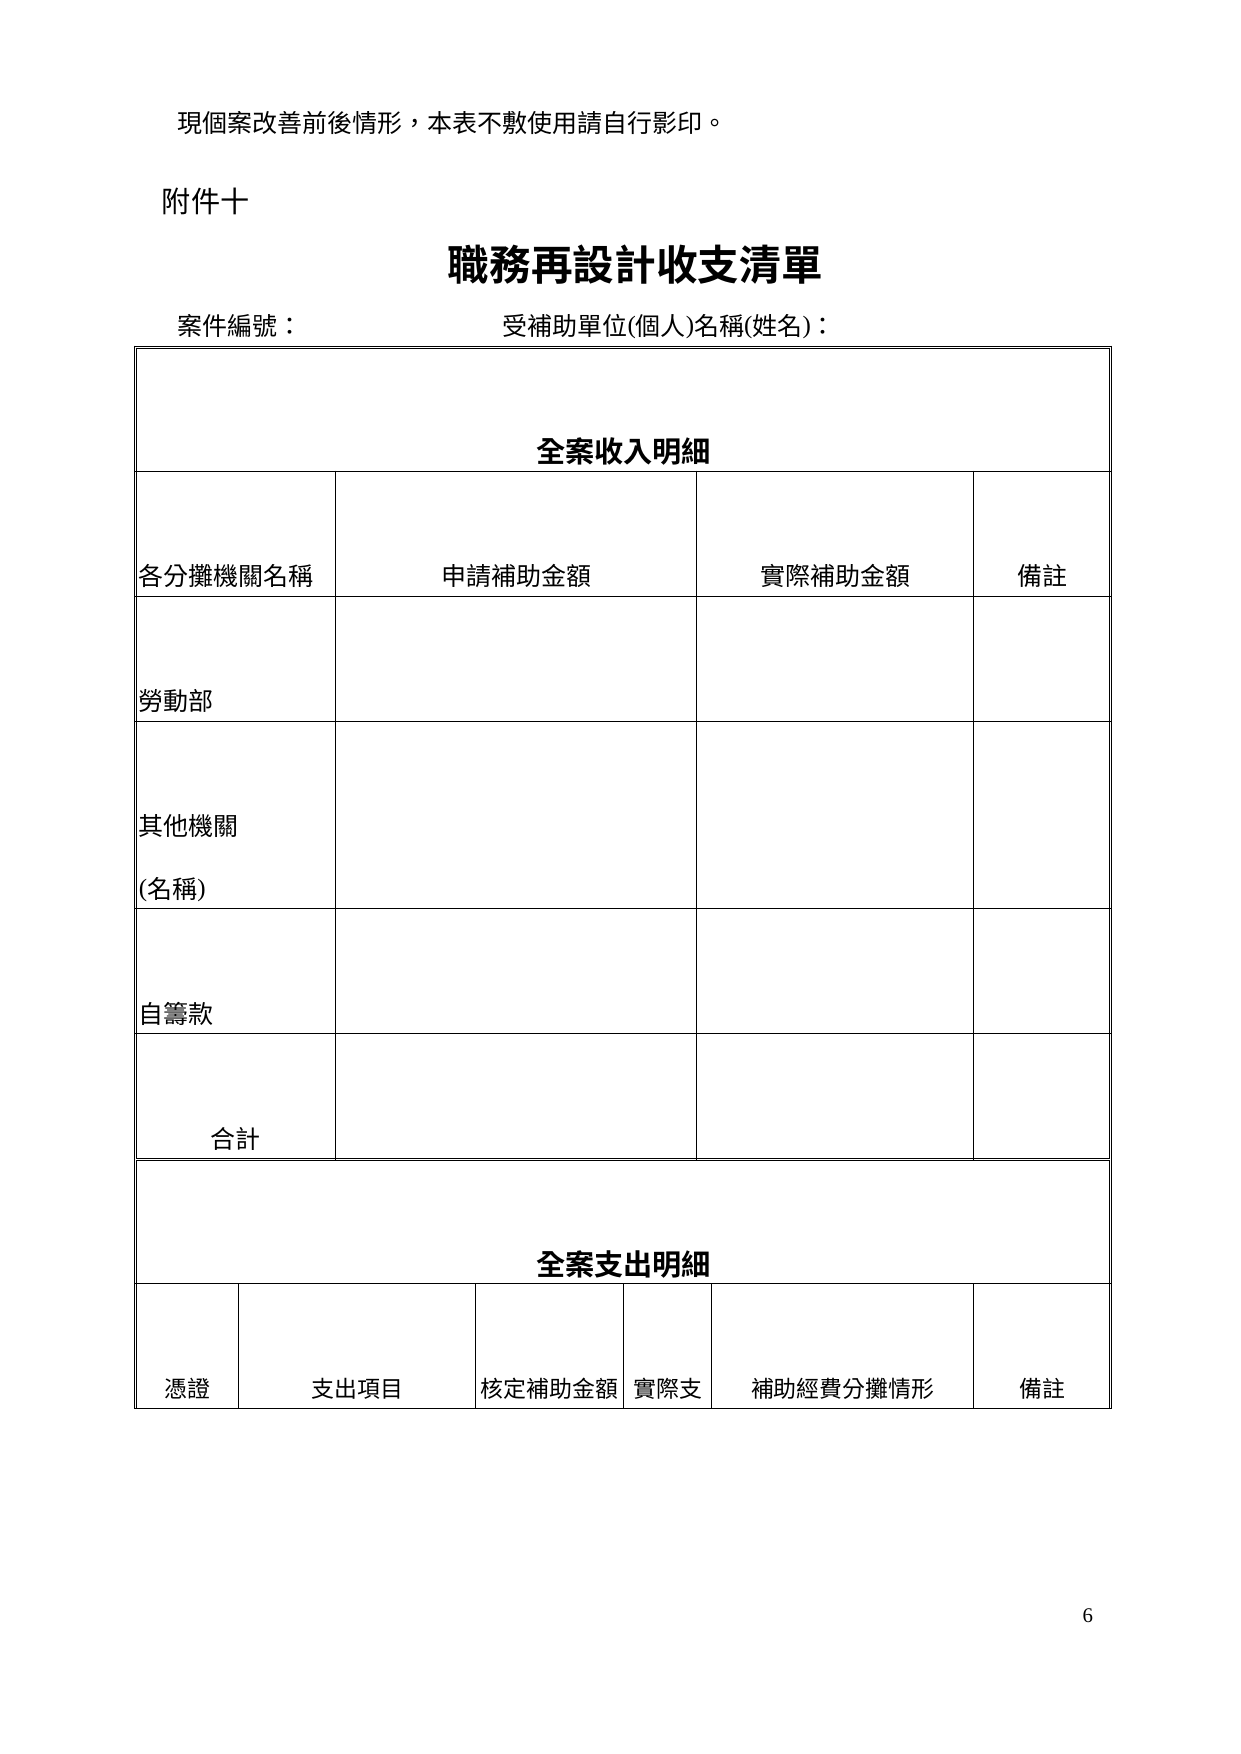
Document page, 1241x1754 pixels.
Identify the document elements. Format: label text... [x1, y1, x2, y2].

table_cell 補助經費分攤情形 [712, 1284, 973, 1408]
text 案件編號： 受補助單位(個人)名稱(姓名)： [177, 283, 1096, 346]
text 職務再設計收支清單 [177, 221, 1092, 283]
table_cell 全案支出明細 [137, 1161, 1109, 1283]
table_cell [974, 909, 1109, 1033]
table_cell [336, 1034, 696, 1158]
table_cell 合計 [137, 1034, 335, 1158]
table_cell 勞動部 [137, 597, 335, 721]
table_header 全案收入明細 [137, 349, 1109, 471]
table_cell [974, 722, 1109, 908]
text 現個案改善前後情形，本表不敷使用請自行影印。 [177, 96, 1092, 141]
table_cell 其他機關 (名稱) [137, 722, 335, 908]
table_cell [697, 1034, 973, 1158]
table_cell 核定補助金額 [476, 1284, 623, 1408]
table_cell [336, 722, 696, 908]
table_cell 自籌款 [137, 909, 335, 1033]
table_cell [697, 597, 973, 721]
table_cell [697, 722, 973, 908]
table_cell 備註 [974, 472, 1109, 596]
table_cell 實際補助金額 [697, 472, 973, 596]
table_cell [336, 597, 696, 721]
table_cell [697, 909, 973, 1033]
table_cell [336, 909, 696, 1033]
table_cell [974, 1034, 1109, 1158]
table_cell 各分攤機關名稱 [137, 472, 335, 596]
table_cell [974, 597, 1109, 721]
table_cell 備註 [974, 1284, 1109, 1408]
table_cell 支出項目 [239, 1284, 475, 1408]
table_cell 憑證 [137, 1284, 238, 1408]
table_cell 實際支 [624, 1284, 711, 1408]
table_cell 申請補助金額 [336, 472, 696, 596]
